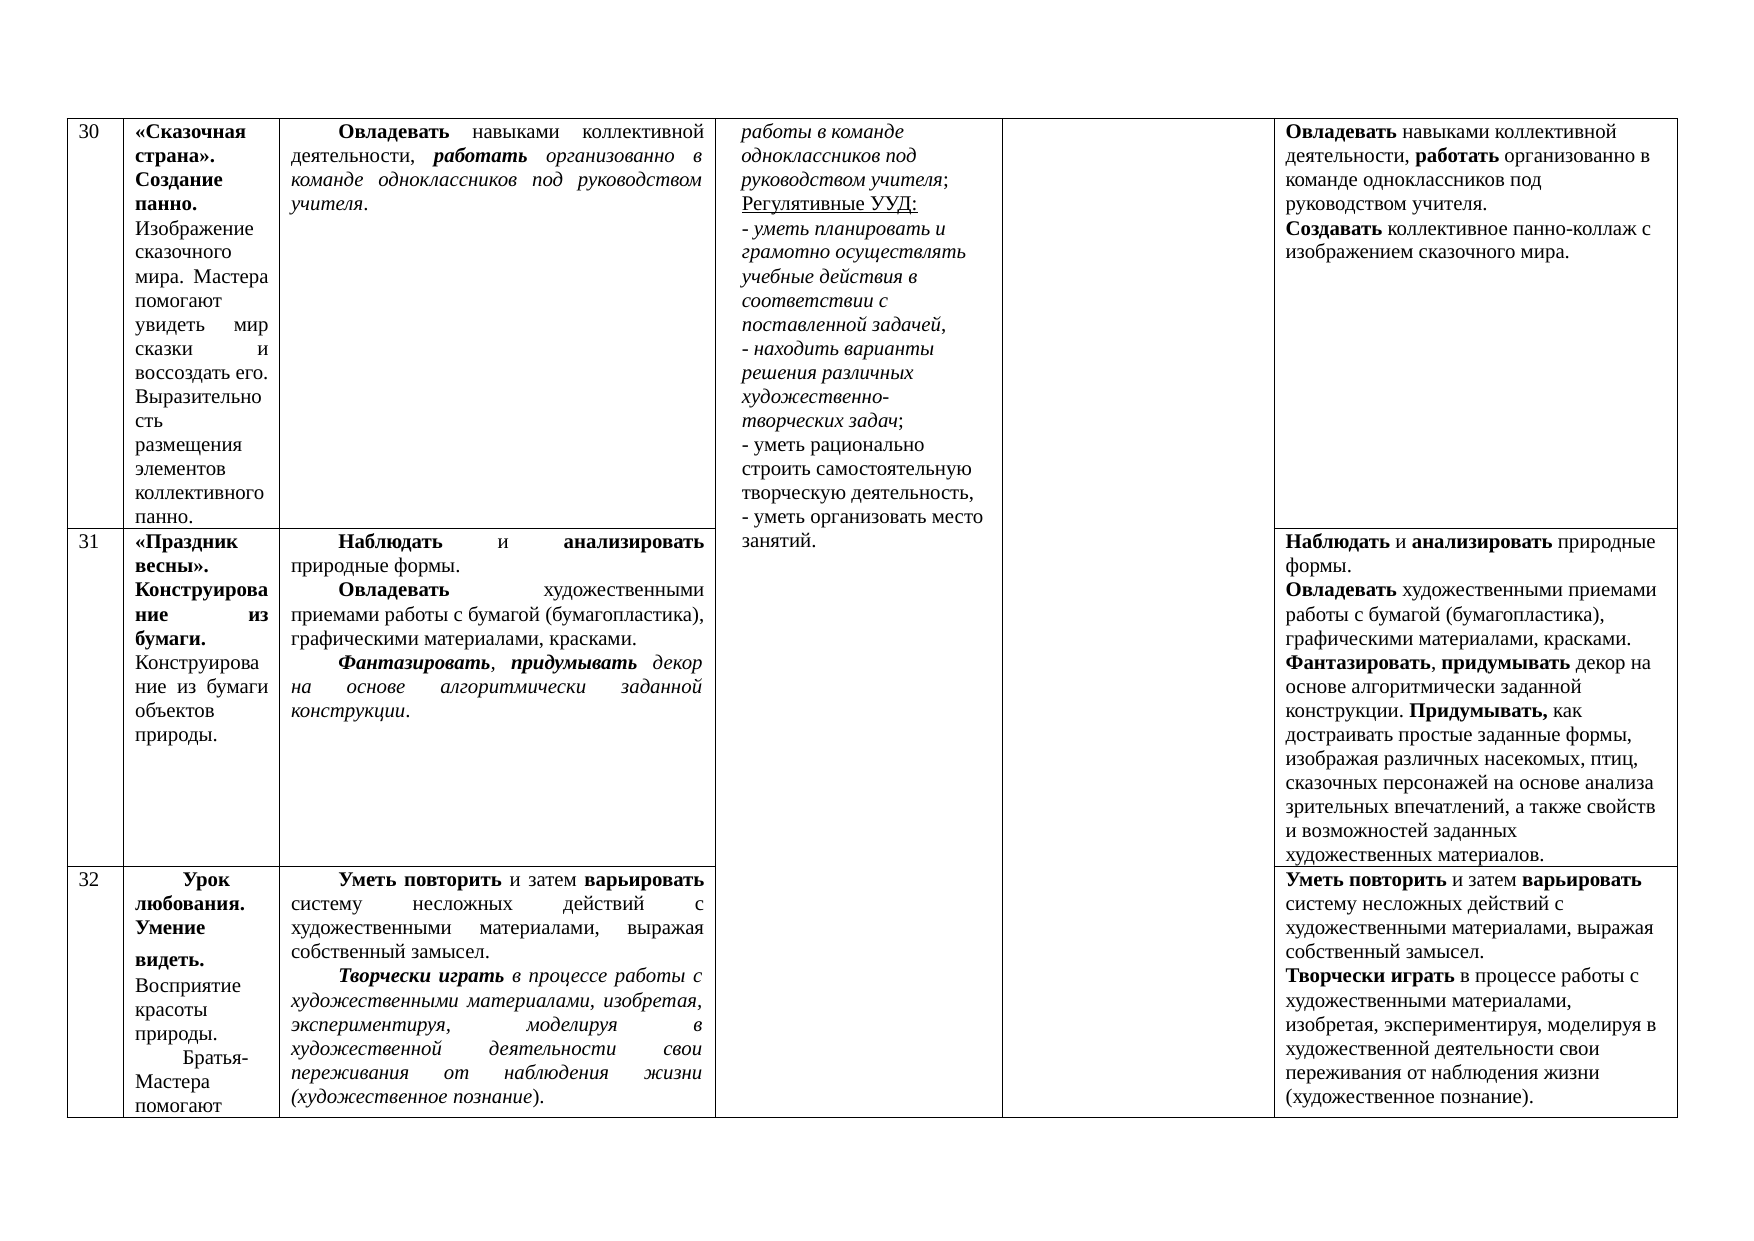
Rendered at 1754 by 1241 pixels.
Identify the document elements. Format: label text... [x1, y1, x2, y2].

table_cell Уметь повторить и затем варьировать систему несложных действий с художественными материалами, выражая собственный замысел. Творчески играть в процессе работы с художественными материалами, изобретая, экспериментируя, моделируя в художественной деятельности свои переживания от наблюдения жизни (художественное познание). [280, 867, 715, 1117]
table_cell 30 [68, 119, 123, 528]
table_cell Урок любования. Умение видеть. Восприятие красоты природы. Братья-Мастера помогают [124, 867, 279, 1117]
table_cell Наблюдать и анализировать природные формы. Овладевать художественными приемами работы с бумагой (бумагопластика), графическими материалами, красками. Фантазировать, придумывать декор на основе алгоритмически заданной конструкции. Придумывать, как достраивать простые заданные формы, изображая различных насекомых, птиц, сказочных персонажей на основе анализа зрительных впечатлений, а также свойств и возможностей заданных художественных материалов. [1275, 529, 1677, 866]
table_cell Овладевать навыками коллективной деятельности, работать организованно в команде одноклассников под руководством учителя. [280, 119, 715, 528]
table_cell «Праздник весны». Конструирование из бумаги. Конструирование из бумаги объектов природы. [124, 529, 279, 866]
table_cell 32 [68, 867, 123, 1117]
table_cell «Сказочная страна». Создание панно. Изображение сказочного мира. Мастера помогают увидеть мир сказки и воссоздать его. Выразительность размещения элементов коллективного панно. [124, 119, 279, 528]
table_cell Наблюдать и анализировать природные формы. Овладевать художественными приемами работы с бумагой (бумагопластика), графическими материалами, красками. Фантазировать, придумывать декор на основе алгоритмически заданной конструкции. [280, 529, 715, 866]
table_cell Уметь повторить и затем варьировать систему несложных действий с художественными материалами, выражая собственный замысел. Творчески играть в процессе работы с художественными материалами, изобретая, экспериментируя, моделируя в художественной деятельности свои переживания от наблюдения жизни (художественное познание). [1275, 867, 1677, 1117]
table_cell Овладевать навыками коллективной деятельности, работать организованно в команде одноклассников под руководством учителя. Создавать коллективное панно-коллаж с изображением сказочного мира. [1275, 119, 1677, 528]
table_cell [1003, 119, 1274, 1117]
table_cell Познавательные УУД: - овладеть умением творческого видения с позиций художника, т.е. умением сравнивать, анализировать, выделять главное, обобщать; - стремиться к освоению новых знаний и умений, к достижению более высоких и оригинальных творческих результатов. Коммуникативные УУД: - овладеть умением вести диалог, распределять функции и роли в процессе выполнения коллективной творческой работы; - использовать средства информационных технологий для решения различных учебно-творческих задач в процессе поиска дополнительного изобразительного материала, выполнение творческих проектов отдельных упражнений по живописи, графике, моделированию и т.д.; - владеть навыками коллективной деятельности в процессе совместной творческой работы в команде одноклассников под руководством учителя; Регулятивные УУД: - уметь планировать и грамотно осуществлять учебные действия в соответствии с поставленной задачей, - находить варианты решения различных художественно-творческих задач; - уметь рационально строить самостоятельную творческую деятельность, - уметь организовать место занятий. [716, 119, 1002, 1117]
table_cell 31 [68, 529, 123, 866]
